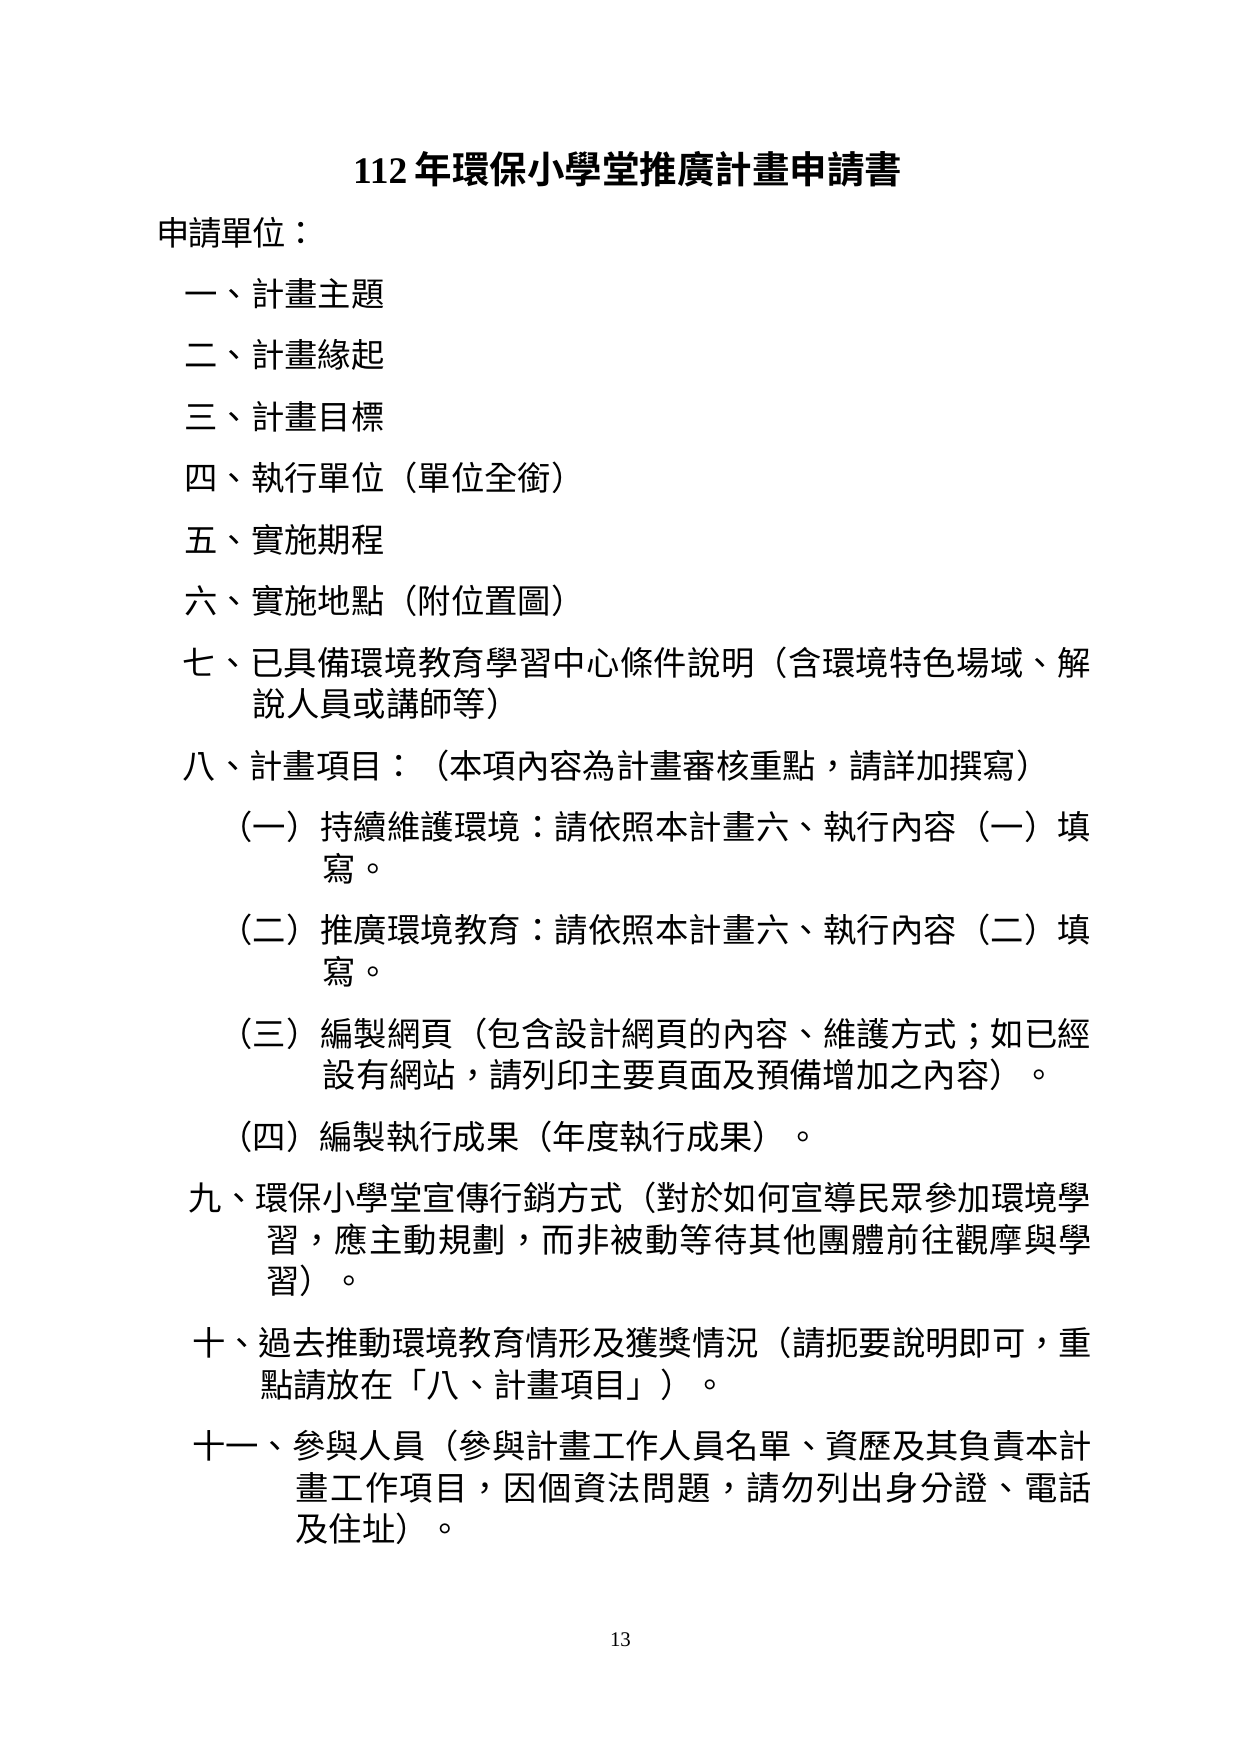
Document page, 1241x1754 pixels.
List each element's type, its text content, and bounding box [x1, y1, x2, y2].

text （二）推廣環境教育：請依照本計畫六、執行內容（二）填寫。 [219, 909, 1092, 993]
text 十一、參與人員（參與計畫工作人員名單、資歷及其負責本計畫工作項目，因個資法問題，請勿列出身分證、電話及住址）。 [192, 1425, 1092, 1550]
text 八、計畫項目：（本項內容為計畫審核重點，請詳加撰寫） [183, 745, 1092, 787]
text 112年環保小學堂推廣計畫申請書 [162, 150, 1092, 192]
text （三）編製網頁（包含設計網頁的內容、維護方式；如已經設有網站，請列印主要頁面及預備增加之內容）。 [219, 1013, 1092, 1096]
text （四）編製執行成果（年度執行成果）。 [219, 1116, 1092, 1157]
text 四、執行單位（單位全銜） [184, 457, 1092, 499]
text （一）持續維護環境：請依照本計畫六、執行內容（一）填寫。 [219, 806, 1092, 890]
text 十、過去推動環境教育情形及獲獎情況（請扼要說明即可，重點請放在「八、計畫項目」）。 [192, 1322, 1092, 1405]
text 二、計畫緣起 [184, 334, 1092, 376]
text 三、計畫目標 [184, 396, 1092, 438]
text 一、計畫主題 [184, 273, 1092, 315]
text 六、實施地點（附位置圖） [184, 580, 1092, 622]
text 九、環保小學堂宣傳行銷方式（對於如何宣導民眾參加環境學習，應主動規劃，而非被動等待其他團體前往觀摩與學習）。 [180, 1177, 1092, 1302]
text 五、實施期程 [184, 519, 1092, 561]
text 七、已具備環境教育學習中心條件說明（含環境特色場域、解說人員或講師等） [183, 642, 1092, 725]
text 申請單位： [148, 212, 1092, 253]
